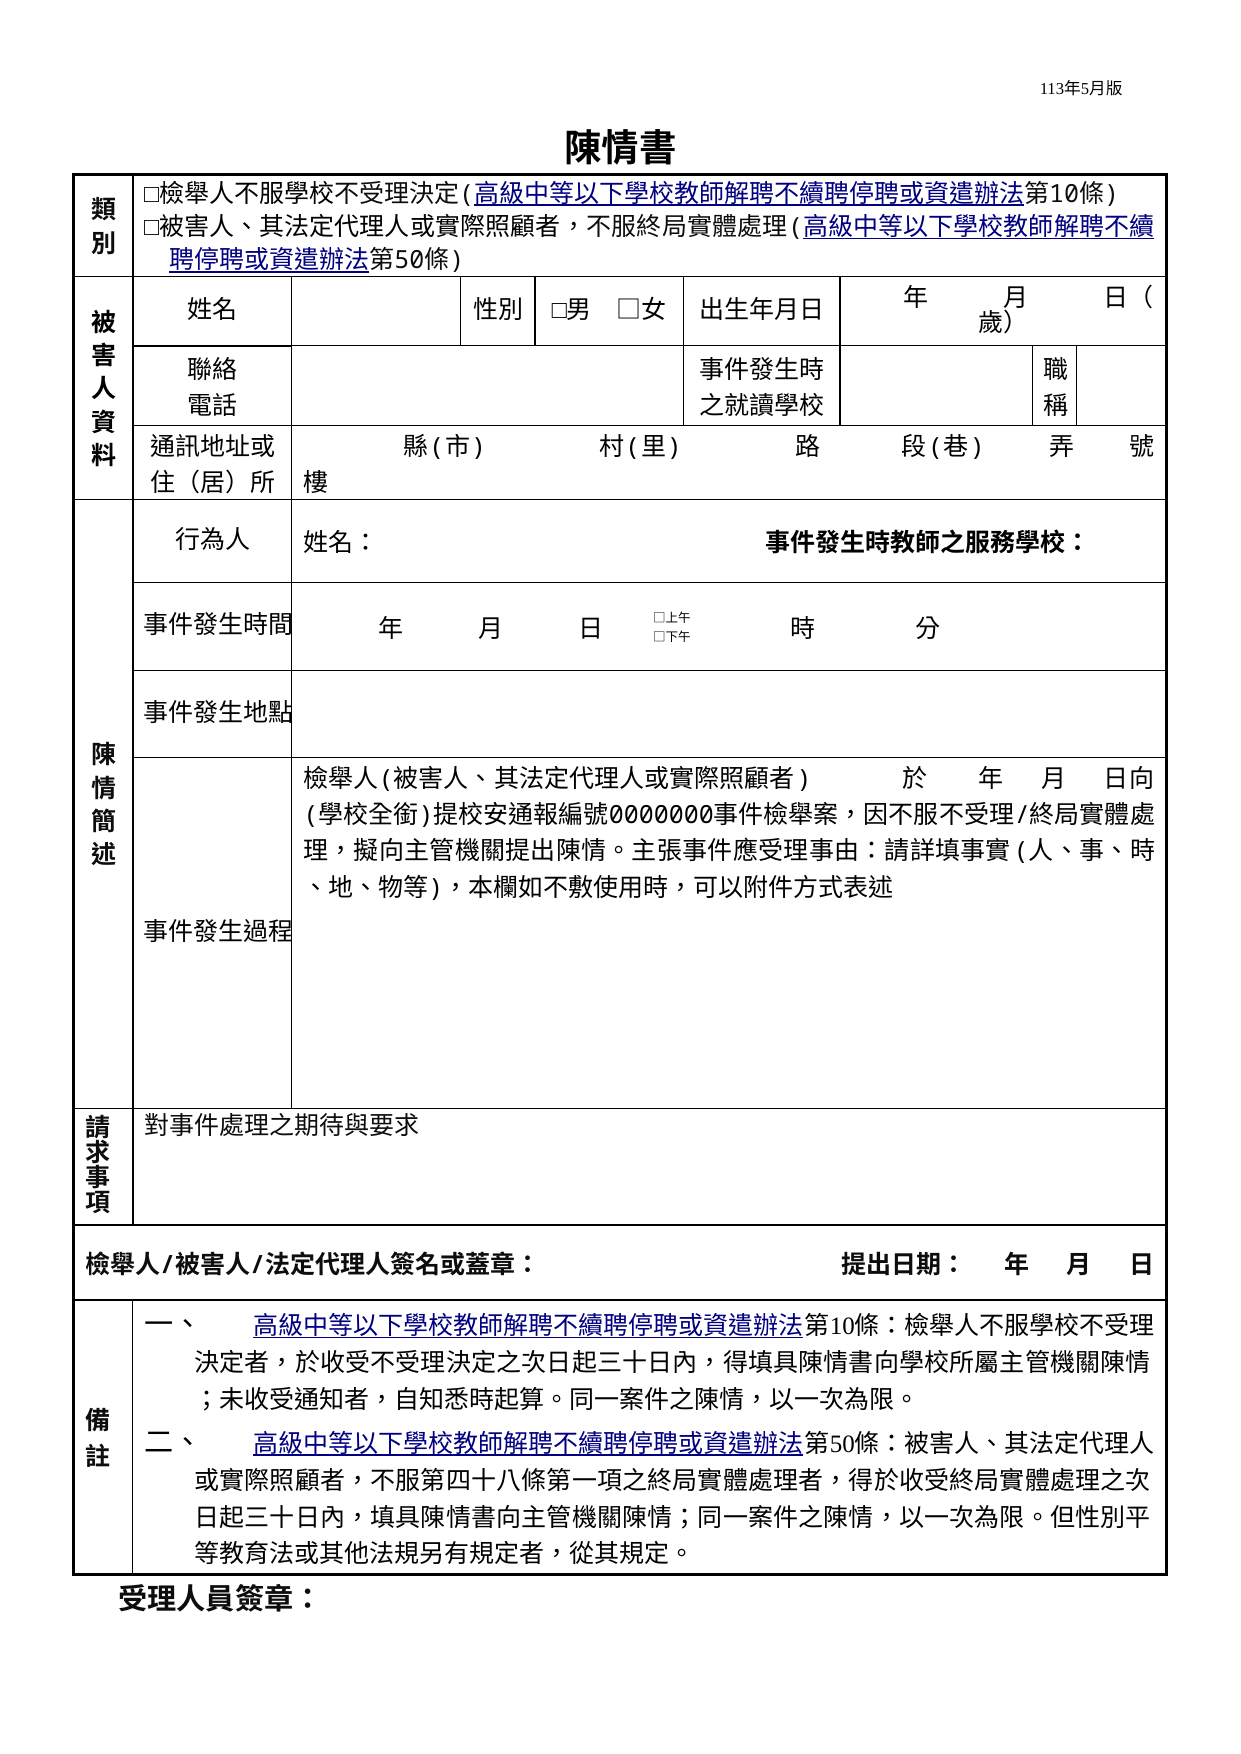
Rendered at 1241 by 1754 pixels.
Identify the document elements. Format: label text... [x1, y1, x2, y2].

table_cell 聯絡 電話 [134, 347, 291, 424]
table_cell [841, 346, 1032, 424]
table_cell 檢舉人(被害人、其法定代理人或實際照顧者) 於 年 月 日向(學校全銜)提校安通報編號0000000事件檢舉案，因不服不受理/終局實體處理，擬向主管機關提出陳情。主張事件應受理事由：請詳填事實(人、事、時、地、物等)，本欄如不敷使用時，可以附件方式表述 [292, 758, 1165, 1108]
table_cell 請求事項 [75, 1109, 132, 1224]
table_cell 高級中等以下學校教師解聘不續聘停聘或資遣辦法第10條：檢舉人不服學校不受理決定者，於收受不受理決定之次日起三十日內，得填具陳情書向學校所屬主管機關陳情；未收受通知者，自知悉時起算。同一案件之陳情，以一次為限。 高級中等以下學校教師解聘不續聘停聘或資遣辦法第50條：被害人、其法定代理人或實際照顧者，不服第四十八條第一項之終局實體處理者，得於收受終局實體處理之次日起三十日內，填具陳情書向主管機關陳情；同一案件之陳情，以一次為限。但性別平等教育法或其他法規另有規定者，從其規定。 [133, 1301, 1165, 1573]
table_cell 提出日期： 年 月 日 [830, 1226, 1165, 1299]
table_cell 出生年月日 [684, 277, 839, 345]
table_header 類別 [75, 176, 132, 276]
table_cell 備 註 [75, 1301, 132, 1573]
table_cell [292, 671, 1165, 757]
table_cell 被害人資料 [75, 277, 132, 499]
table_cell □男 □女 [536, 277, 683, 345]
table_cell 通訊地址或 住（居）所 [134, 426, 291, 499]
table_cell [1077, 346, 1165, 424]
table_cell 事件發生時之就讀學校 [684, 346, 839, 424]
table_header □檢舉人不服學校不受理決定(高級中等以下學校教師解聘不續聘停聘或資遣辦法第10條) □被害人、其法定代理人或實際照顧者，不服終局實體處理(高級中等以下學校教師解聘不續聘停聘或資遣辦法第50條) [134, 176, 1165, 276]
table_cell 年 月 日（ 歲） [841, 277, 1165, 345]
table_cell 職稱 [1033, 346, 1076, 424]
table_cell 年 月 日 □上午□下午 時 分 [292, 583, 1165, 669]
table_cell 對事件處理之期待與要求 [134, 1109, 1165, 1224]
text 受理人員簽章： [118, 1576, 1122, 1618]
table_cell [292, 346, 683, 424]
table_cell 性別 [461, 277, 534, 345]
table_cell [292, 277, 460, 345]
table_cell 姓名： 事件發生時教師之服務學校： [292, 500, 1165, 582]
table_cell 縣(市) 村(里) 路 段(巷) 弄 號 樓 [292, 426, 1165, 499]
table_cell 檢舉人/被害人/法定代理人簽名或蓋章： [75, 1226, 830, 1299]
table_cell 事件發生地點 [134, 671, 291, 757]
table_cell 姓名 [134, 277, 291, 345]
table_cell 事件發生過程 [134, 758, 291, 1108]
text 陳情書 [118, 118, 1122, 172]
table_cell 事件發生時間 [134, 583, 291, 669]
table_cell 陳情簡述 [75, 500, 132, 1108]
table_cell 行為人 [134, 500, 291, 582]
